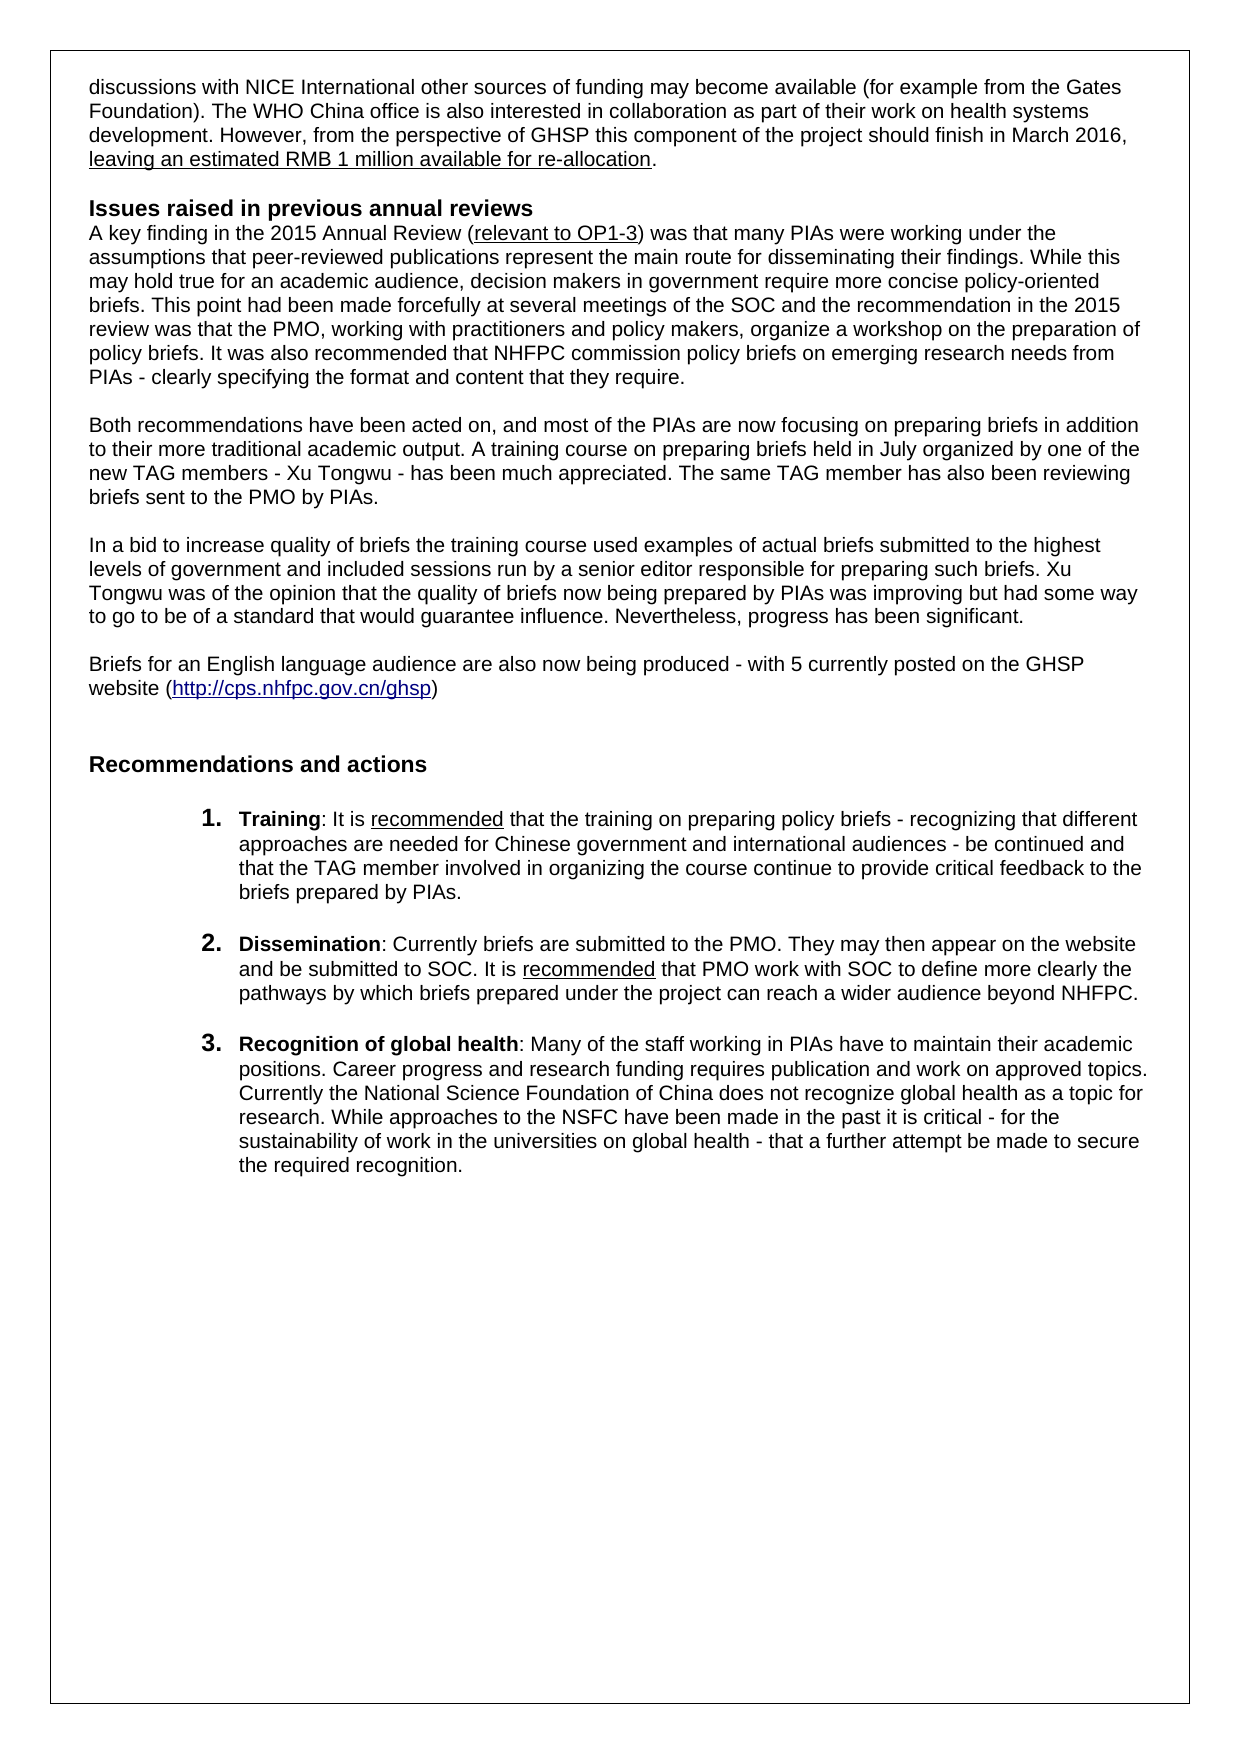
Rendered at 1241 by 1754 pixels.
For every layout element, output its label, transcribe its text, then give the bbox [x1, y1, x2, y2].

text Briefs for an English language audience are also now being produced - with 5 currently posted on the GHSP website (http://cps.nhfpc.gov.cn/ghsp) [89, 652, 1152, 700]
text Recommendations and actions [89, 751, 1152, 777]
list Training: It is recommended that the training on preparing policy briefs - recognizing that different approaches are needed for Chinese government and international audiences - be continued and that the TAG member involved in organizing the course continue to provide critical feedback to the briefs prepared by PIAs. [201, 803, 1152, 904]
list Recognition of global health: Many of the staff working in PIAs have to maintain their academic positions. Career progress and research funding requires publication and work on approved topics. Currently the National Science Foundation of China does not recognize global health as a topic for research. While approaches to the NSFC have been made in the past it is critical - for the sustainability of work in the universities on global health - that a further attempt be made to secure the required recognition. [201, 1028, 1152, 1177]
text Both recommendations have been acted on, and most of the PIAs are now focusing on preparing briefs in addition to their more traditional academic output. A training course on preparing briefs held in July organized by one of the new TAG members - Xu Tongwu - has been much appreciated. The same TAG member has also been reviewing briefs sent to the PMO by PIAs. [89, 413, 1152, 508]
text In a bid to increase quality of briefs the training course used examples of actual briefs submitted to the highest levels of government and included sessions run by a senior editor responsible for preparing such briefs. Xu Tongwu was of the opinion that the quality of briefs now being prepared by PIAs was improving but had some way to go to be of a standard that would guarantee influence. Nevertheless, progress has been significant. [89, 532, 1152, 628]
text A key finding in the 2015 Annual Review (relevant to OP1-3) was that many PIAs were working under the assumptions that peer-reviewed publications represent the main route for disseminating their findings. While this may hold true for an academic audience, decision makers in government require more concise policy-oriented briefs. This point had been made forcefully at several meetings of the SOC and the recommendation in the 2015 review was that the PMO, working with practitioners and policy makers, organize a workshop on the preparation of policy briefs. It was also recommended that NHFPC commission policy briefs on emerging research needs from PIAs - clearly specifying the format and content that they require. [89, 221, 1152, 389]
list Dissemination: Currently briefs are submitted to the PMO. They may then appear on the website and be submitted to SOC. It is recommended that PMO work with SOC to define more clearly the pathways by which briefs prepared under the project can reach a wider audience beyond NHFPC. [201, 928, 1152, 1004]
text discussions with NICE International other sources of funding may become available (for example from the Gates Foundation). The WHO China office is also interested in collaboration as part of their work on health systems development. However, from the perspective of GHSP this component of the project should finish in March 2016, leaving an estimated RMB 1 million available for re-allocation. [89, 75, 1152, 171]
text Issues raised in previous annual reviews [89, 195, 1152, 221]
